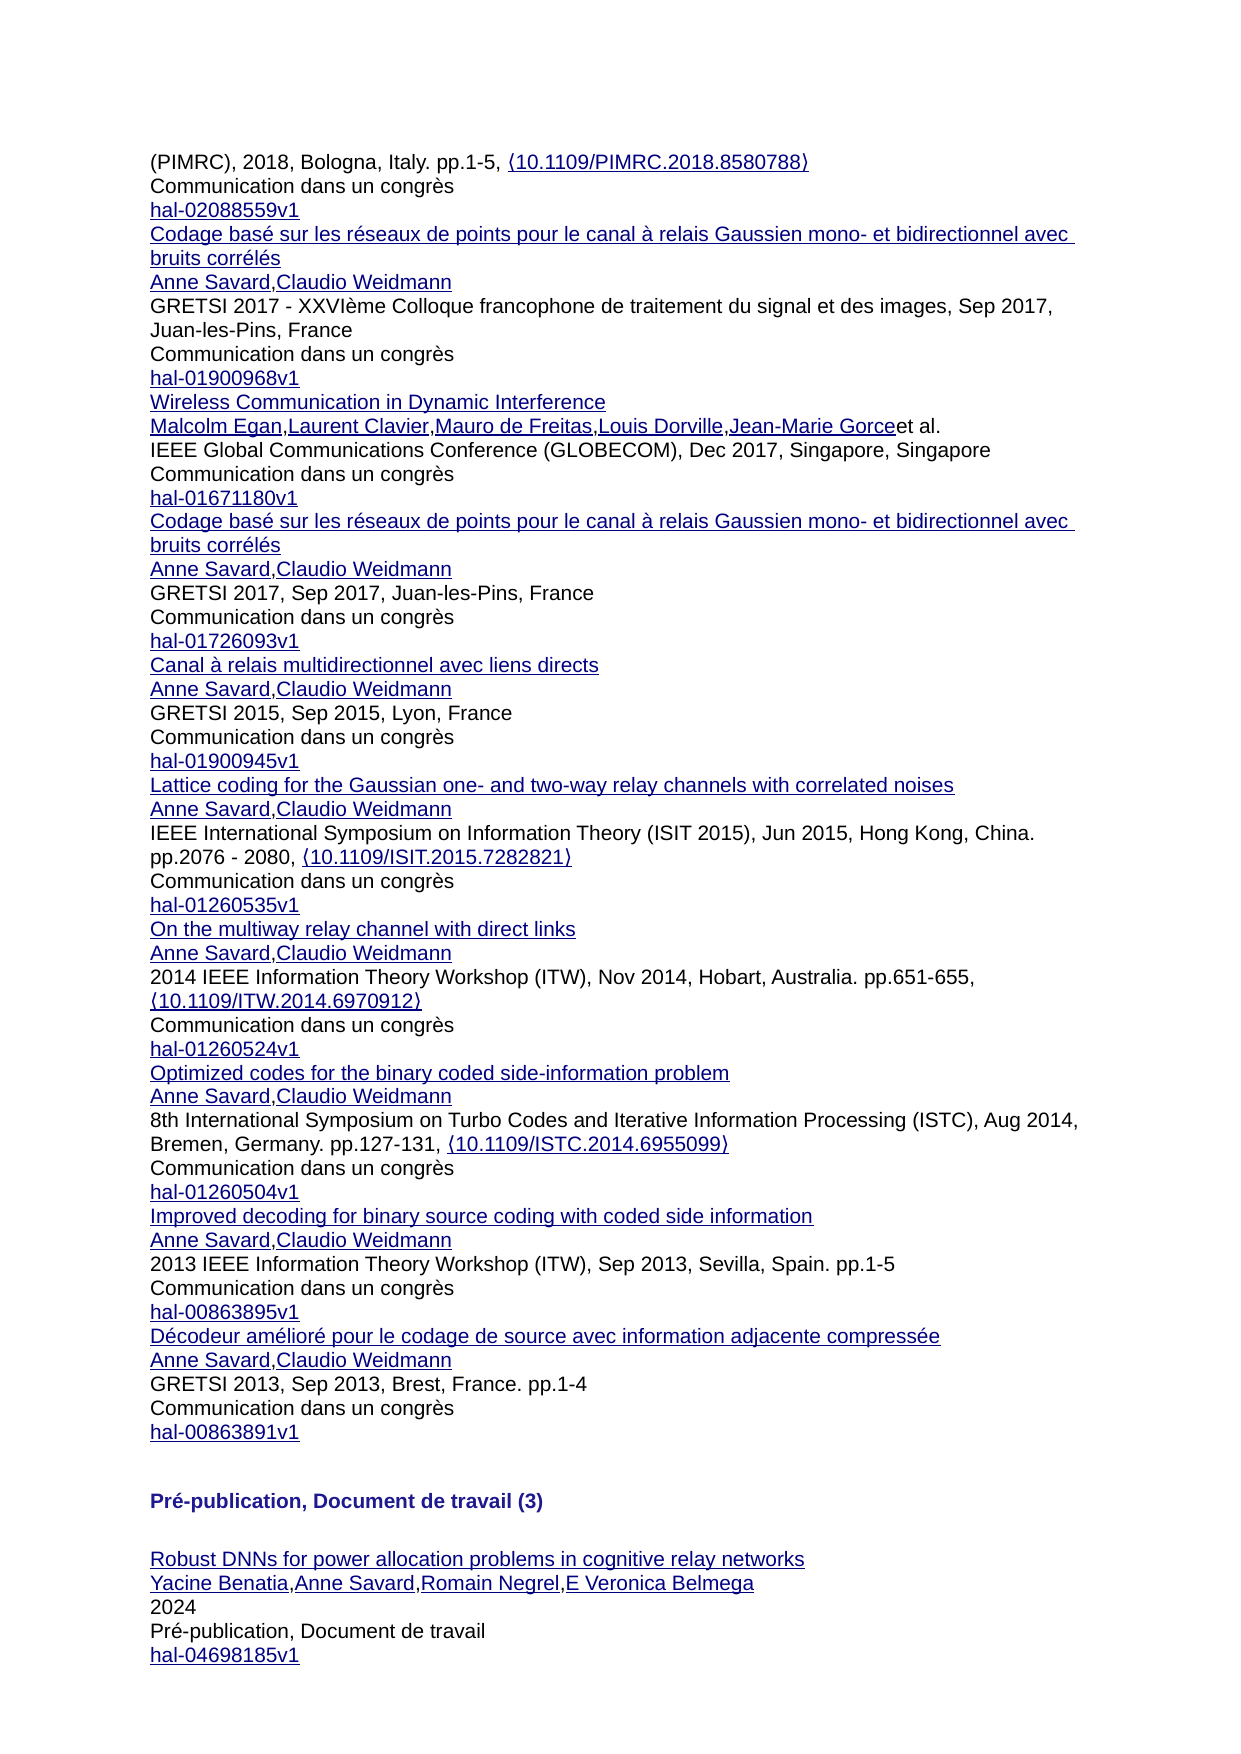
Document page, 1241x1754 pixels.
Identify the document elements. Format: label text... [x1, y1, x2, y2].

table_cell Lattice coding for the Gaussian one- and two-way relay channels with correlated noises Anne Savard,Claudio Weidmann IEEE International Symposium on Information Theory (ISIT 2015), Jun 2015, Hong Kong, China. pp.2076 - 2080, ⟨10.1109/ISIT.2015.7282821⟩ Communication dans un congrès hal-01260535v1 [150, 773, 1090, 917]
table_cell Codage basé sur les réseaux de points pour le canal à relais Gaussien mono- et bidirectionnel avec bruits corrélés Anne Savard,Claudio Weidmann GRETSI 2017, Sep 2017, Juan-les-Pins, France Communication dans un congrès hal-01726093v1 [150, 509, 1090, 653]
subtitle Pré-publication, Document de travail (3) [150, 1488, 1090, 1512]
table_cell Codage basé sur les réseaux de points pour le canal à relais Gaussien mono- et bidirectionnel avec bruits corrélés Anne Savard,Claudio Weidmann GRETSI 2017 - XXVIème Colloque francophone de traitement du signal et des images, Sep 2017, Juan-les-Pins, France Communication dans un congrès hal-01900968v1 [150, 222, 1090, 389]
table_cell Optimized codes for the binary coded side-information problem Anne Savard,Claudio Weidmann 8th International Symposium on Turbo Codes and Iterative Information Processing (ISTC), Aug 2014, Bremen, Germany. pp.127-131, ⟨10.1109/ISTC.2014.6955099⟩ Communication dans un congrès hal-01260504v1 [150, 1060, 1090, 1204]
table_header Robust DNNs for power allocation problems in cognitive relay networks Yacine Benatia,Anne Savard,Romain Negrel,E Veronica Belmega 2024 Pré-publication, Document de travail hal-04698185v1 [150, 1547, 1090, 1667]
table_cell Décodeur amélioré pour le codage de source avec information adjacente compressée Anne Savard,Claudio Weidmann GRETSI 2013, Sep 2013, Brest, France. pp.1-4 Communication dans un congrès hal-00863891v1 [150, 1324, 1090, 1444]
table_cell On the multiway relay channel with direct links Anne Savard,Claudio Weidmann 2014 IEEE Information Theory Workshop (ITW), Nov 2014, Hobart, Australia. pp.651-655, ⟨10.1109/ITW.2014.6970912⟩ Communication dans un congrès hal-01260524v1 [150, 917, 1090, 1060]
table_cell Canal à relais multidirectionnel avec liens directs Anne Savard,Claudio Weidmann GRETSI 2015, Sep 2015, Lyon, France Communication dans un congrès hal-01900945v1 [150, 653, 1090, 773]
table_cell Improved decoding for binary source coding with coded side information Anne Savard,Claudio Weidmann 2013 IEEE Information Theory Workshop (ITW), Sep 2013, Sevilla, Spain. pp.1-5 Communication dans un congrès hal-00863895v1 [150, 1204, 1090, 1324]
table_cell Blind Estimation of an Approximated Likelihood Ratio in Impulsive Environment Yasser Mestrah,Anne Savard,Alban Goupil,Laurent Clavier,Guillaume Gelle IEEE Annual International Symposium on Personal, Indoor and Mobile Radio Communications (PIMRC), 2018, Bologna, Italy. pp.1-5, ⟨10.1109/PIMRC.2018.8580788⟩ Communication dans un congrès hal-02088559v1 [150, 150, 1090, 222]
table_cell Wireless Communication in Dynamic Interference Malcolm Egan,Laurent Clavier,Mauro de Freitas,Louis Dorville,Jean-Marie Gorceet al. IEEE Global Communications Conference (GLOBECOM), Dec 2017, Singapore, Singapore Communication dans un congrès hal-01671180v1 [150, 390, 1090, 509]
